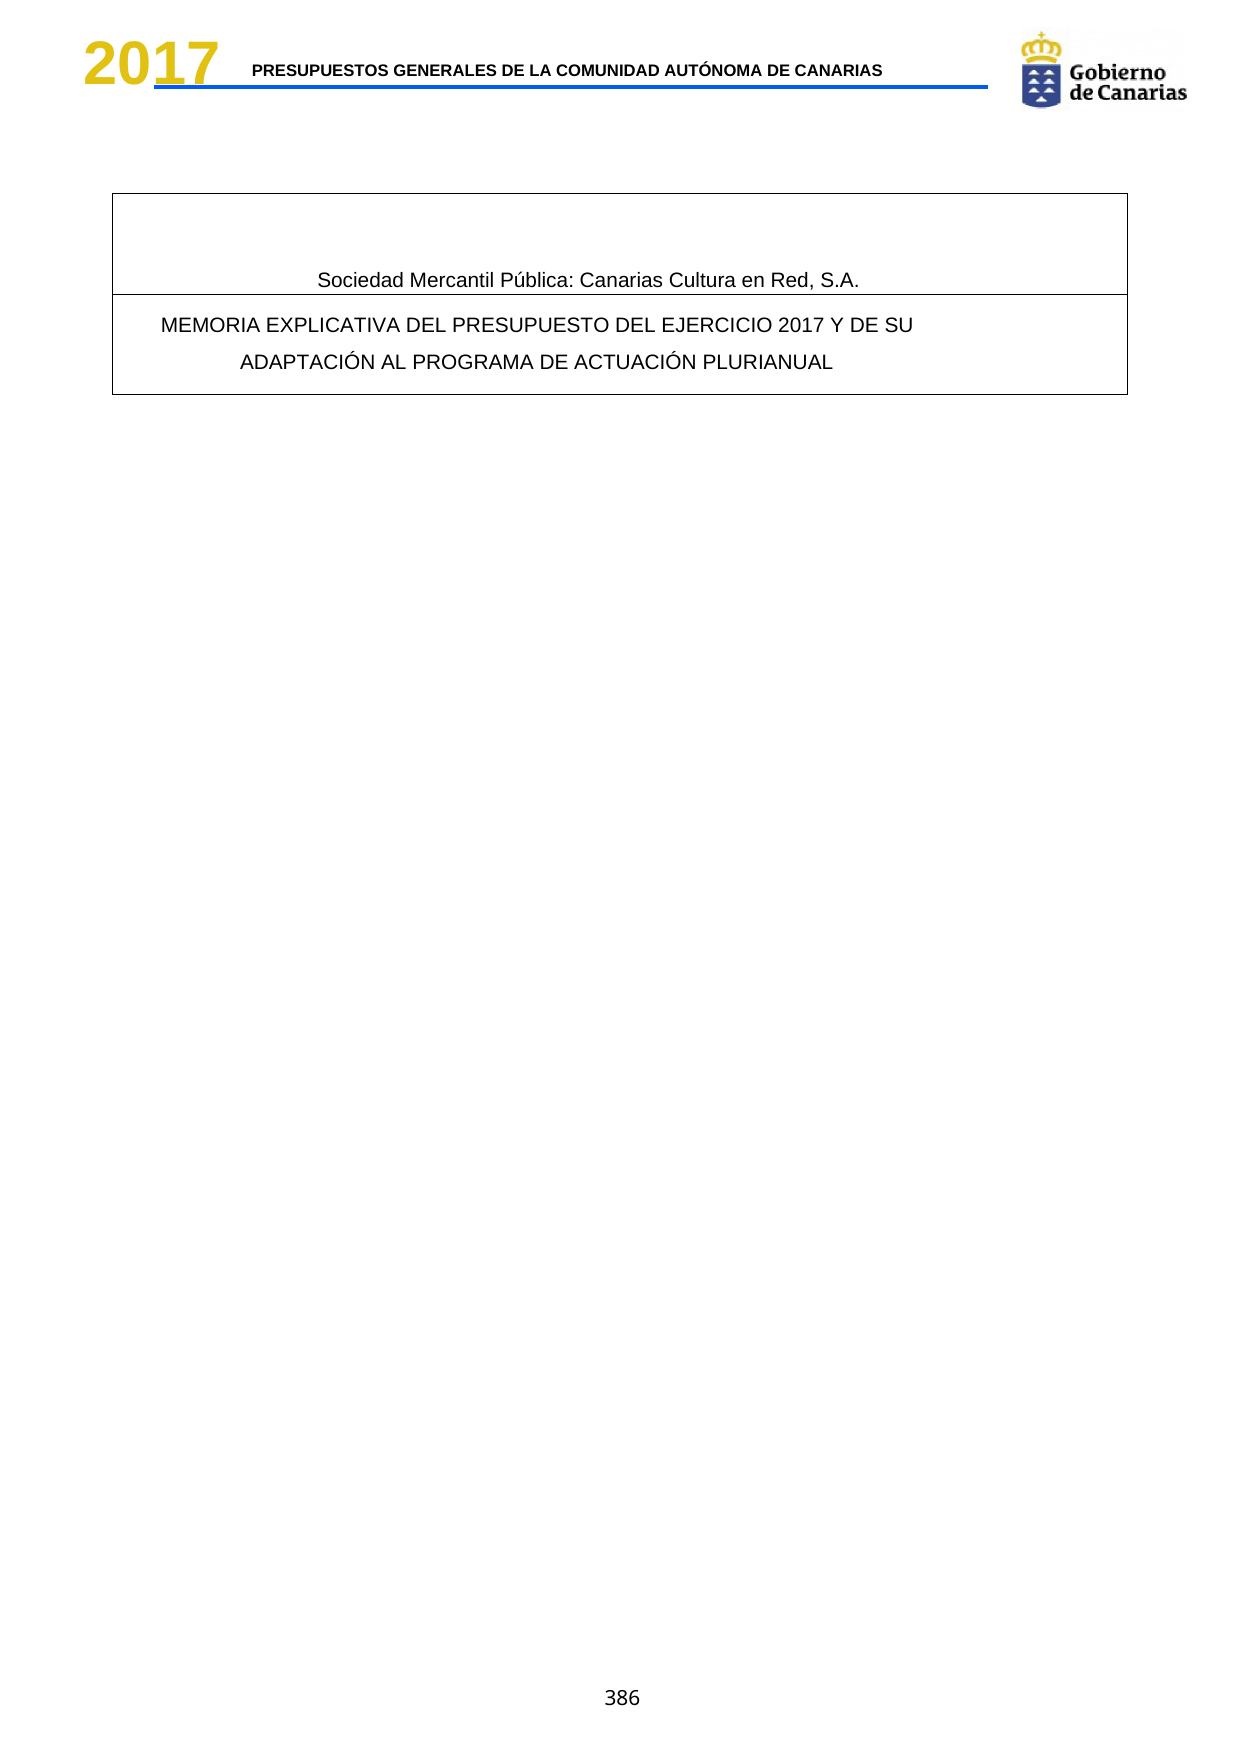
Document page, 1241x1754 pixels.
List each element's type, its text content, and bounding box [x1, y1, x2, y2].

table_cell MEMORIA EXPLICATIVA DEL PRESUPUESTO DEL EJERCICIO 2017 Y DE SU ADAPTACIÓN AL PROGRAMA DE ACTUACIÓN PLURIANUAL [113, 295, 1127, 394]
table_header Sociedad Mercantil Pública: Canarias Cultura en Red, S.A. [113, 194, 1127, 293]
